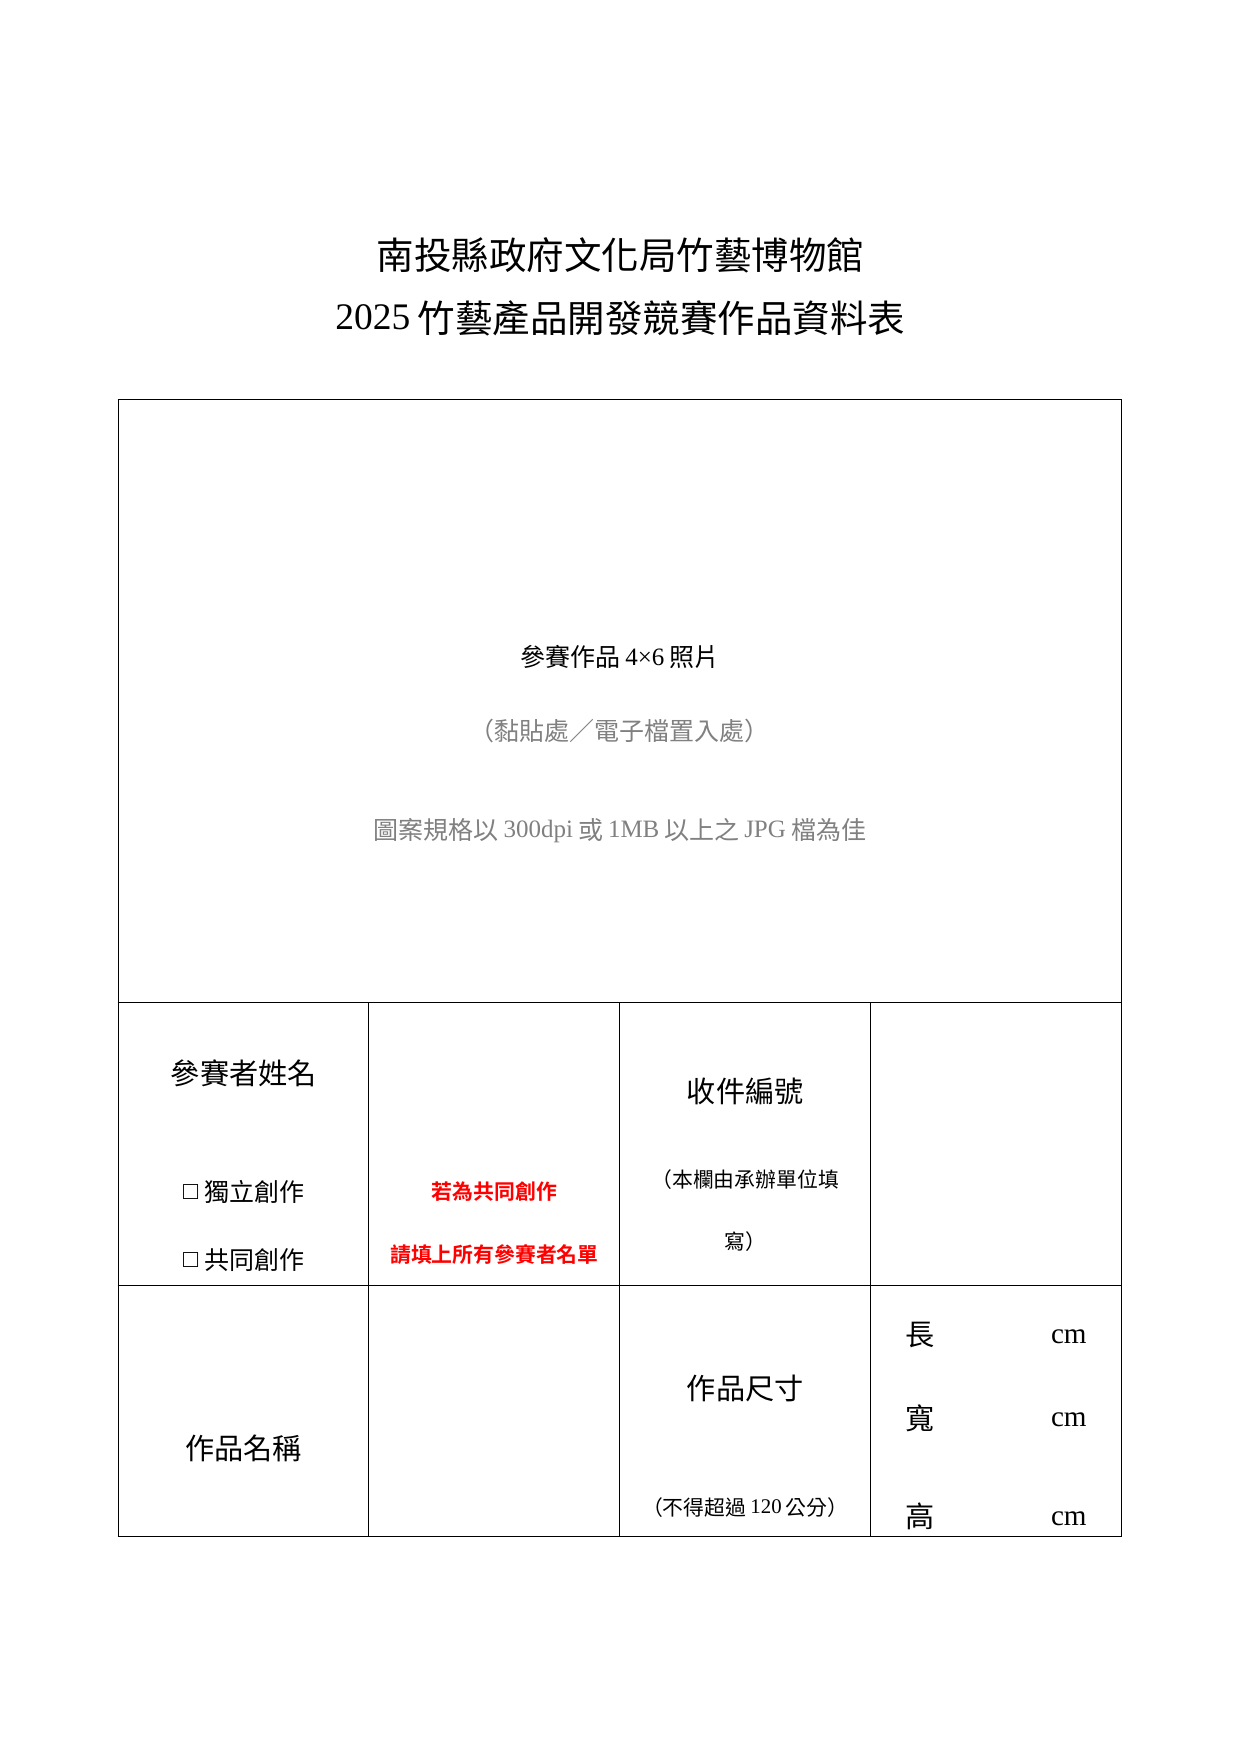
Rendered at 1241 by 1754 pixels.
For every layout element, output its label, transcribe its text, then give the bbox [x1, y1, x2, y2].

text 南投縣政府文化局竹藝博物館 [118, 212, 1122, 274]
table_cell 若為共同創作 請填上所有參賽者名單 [369, 1003, 619, 1285]
text 2025竹藝產品開發競賽作品資料表 [118, 274, 1122, 337]
table_cell 作品尺寸 （不得超過120公分） [620, 1286, 870, 1536]
table_header 參賽作品4×6照片 （黏貼處／電子檔置入處） 圖案規格以300dpi或1MB以上之JPG檔為佳 [119, 400, 1121, 1002]
table_cell [369, 1286, 619, 1536]
table_cell 作品名稱 [119, 1286, 368, 1536]
table_cell [871, 1003, 1121, 1285]
table_cell 寬 cm [871, 1354, 1121, 1437]
table_cell 長 cm [871, 1286, 1121, 1354]
table_cell 收件編號 （本欄由承辦單位填寫） [620, 1003, 870, 1285]
table_cell 高 cm [871, 1437, 1121, 1536]
table_cell 參賽者姓名 □ 獨立創作 □ 共同創作 [119, 1003, 368, 1285]
